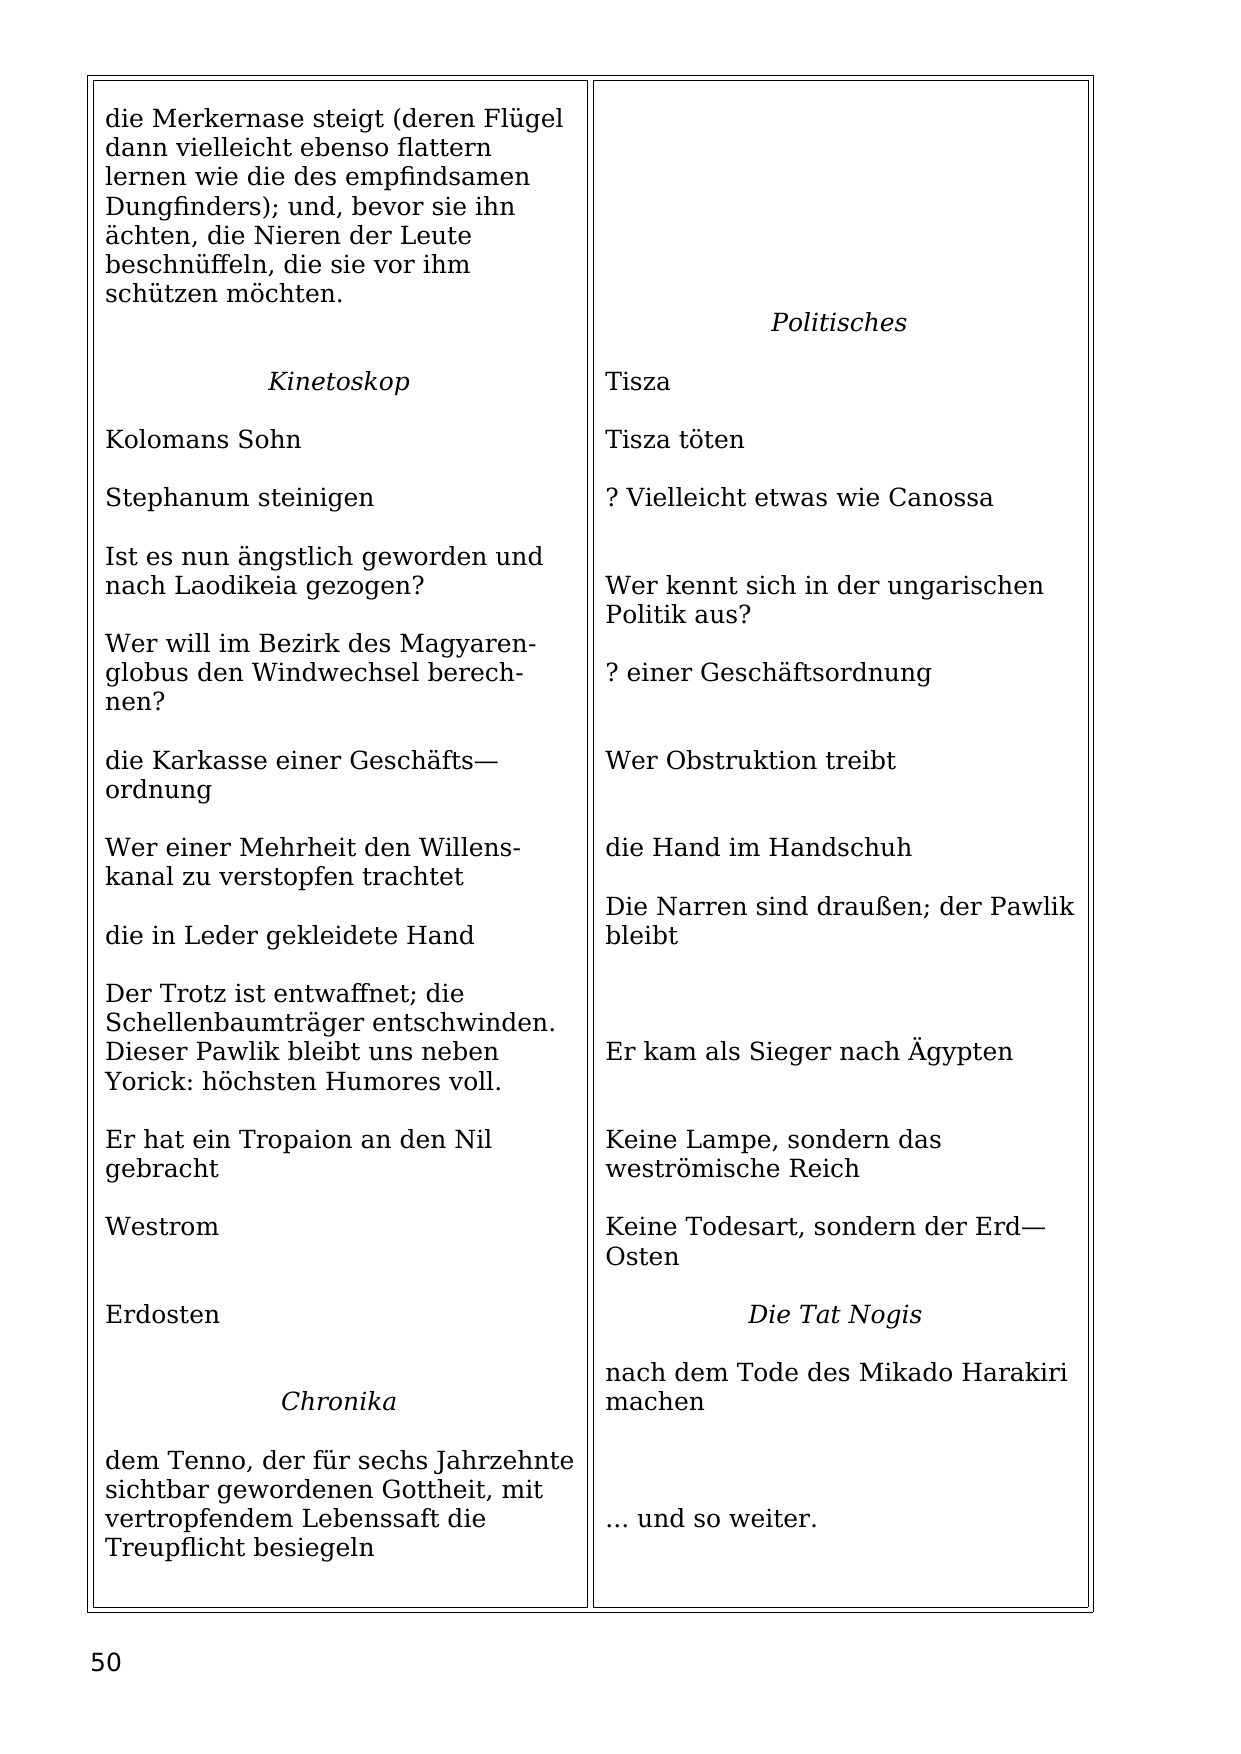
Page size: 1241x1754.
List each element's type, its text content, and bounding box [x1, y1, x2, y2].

table_header Politisches Tisza Tisza töten ? Vielleicht etwas wie Canossa Wer kennt sich in der ungarischen Politik aus? ? einer Geschäftsordnung Wer Obstruktion treibt die Hand im Handschuh Die Narren sind draußen; der Pawlik bleibt Er kam als Sieger nach Ägypten Keine Lampe, sondern das weströmische Reich Keine Todesart, sondern der Erd—Osten Die Tat Nogis nach dem Tode des Mikado Harakiri machen ... und so weiter. [590, 76, 1091, 1607]
table_header die Merkernase steigt (deren Flügel dann vielleicht ebenso flattern lernen wie die des empfindsamen Dungfinders); und, bevor sie ihn ächten, die Nieren der Leute beschnüffeln, die sie vor ihm schützen möchten. Kinetoskop Kolomans Sohn Stephanum steinigen Ist es nun ängstlich geworden und nach Laodikeia gezogen? Wer will im Bezirk des Magyaren­globus den Windwechsel berech­nen? die Karkasse einer Geschäfts— ordnung Wer einer Mehrheit den Willens­kanal zu verstopfen trachtet die in Leder gekleidete Hand Der Trotz ist entwaffnet; die Schellenbaumträger entschwinden. Dieser Pawlik bleibt uns neben Yorick: höchsten Humores voll. Er hat ein Tropaion an den Nil gebracht Westrom Erdosten Chronika dem Tenno, der für sechs Jahrzehnte sichtbar gewordenen Gottheit, mit vertropfendem Lebenssaft die Treupflicht besiegeln [90, 76, 590, 1607]
